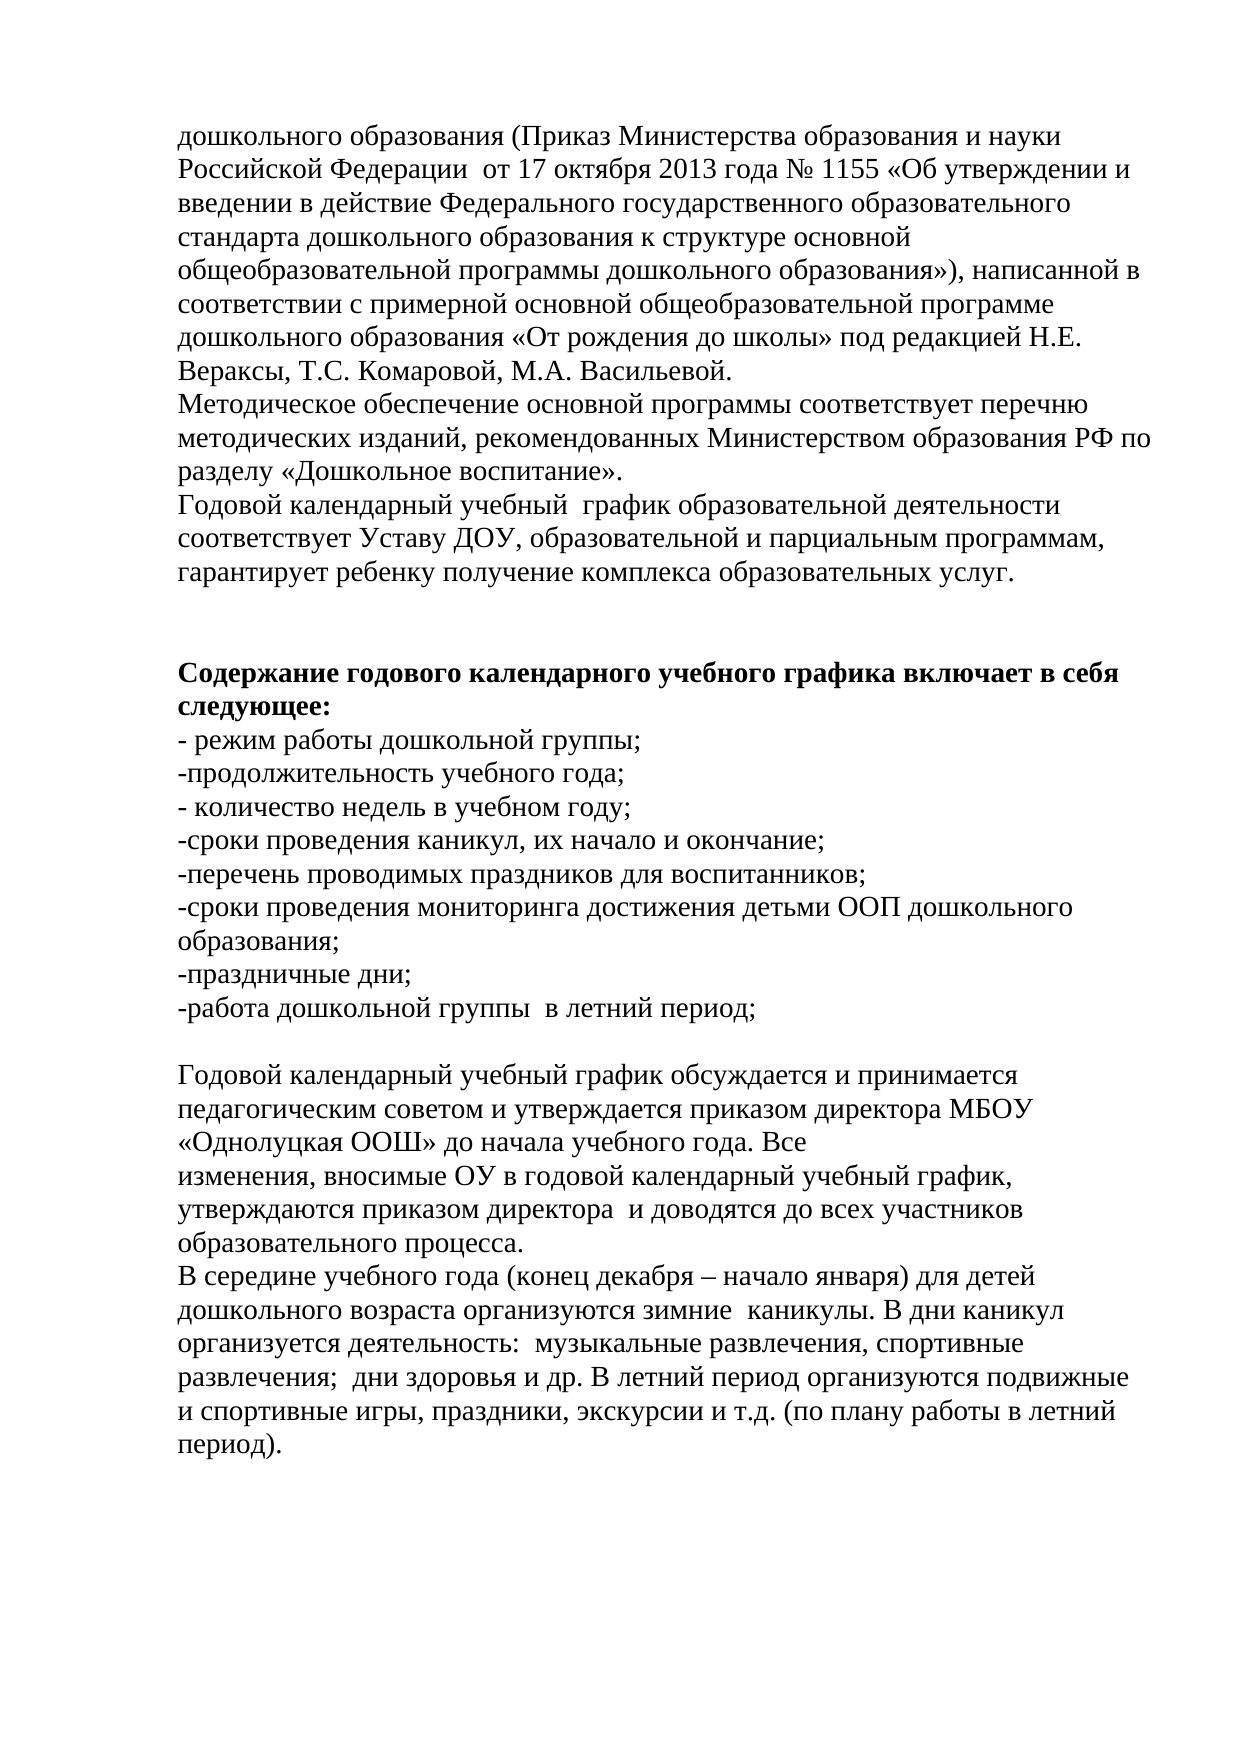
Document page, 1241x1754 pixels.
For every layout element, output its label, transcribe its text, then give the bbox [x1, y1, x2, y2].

text -сроки проведения мониторинга достижения детьми ООП дошкольного образования; [177, 889, 1152, 957]
text Годовой календарный учебный график обсуждается и принимается педагогическим советом и утверждается приказом директора МБОУ «Однолуцкая ООШ» до начала учебного года. Все [177, 1057, 1152, 1158]
text В середине учебного года (конец декабря – начало января) для детей дошкольного возраста организуются зимние каникулы. В дни каникул организуется деятельность: музыкальные развлечения, спортивные развлечения; дни здоровья и др. В летний период организуются подвижные и спортивные игры, праздники, экскурсии и т.д. (по плану работы в летний период). [177, 1258, 1152, 1460]
text изменения, вносимые ОУ в годовой календарный учебный график, утверждаются приказом директора и доводятся до всех участников [177, 1158, 1152, 1225]
text образовательного процесса. [177, 1225, 1152, 1258]
text -сроки проведения каникул, их начало и окончание; [177, 822, 1152, 856]
text - режим работы дошкольной группы; [177, 722, 1152, 755]
text дошкольного образования (Приказ Министерства образования и науки Российской Федерации от 17 октября 2013 года № 1155 «Об утверждении и введении в действие Федерального государственного образовательного стандарта дошкольного образования к структуре основной общеобразовательной программы дошкольного образования»), написанной в соответствии с примерной основной общеобразовательной программе дошкольного образования «От рождения до школы» под редакцией Н.Е. Вераксы, Т.С. Комаровой, М.А. Васильевой. [177, 118, 1152, 386]
text -работа дошкольной группы в летний период; [177, 990, 1152, 1024]
text -перечень проводимых праздников для воспитанников; [177, 856, 1152, 889]
text - количество недель в учебном году; [177, 789, 1152, 822]
text -праздничные дни; [177, 957, 1152, 990]
text Методическое обеспечение основной программы соответствует перечню методических изданий, рекомендованных Министерством образования РФ по разделу «Дошкольное воспитание». [177, 386, 1152, 487]
text Годовой календарный учебный график образовательной деятельности соответствует Уставу ДОУ, образовательной и парциальным программам, гарантирует ребенку получение комплекса образовательных услуг. [177, 487, 1152, 588]
text Содержание годового календарного учебного графика включает в себя следующее: [177, 655, 1152, 722]
text -продолжительность учебного года; [177, 755, 1152, 789]
